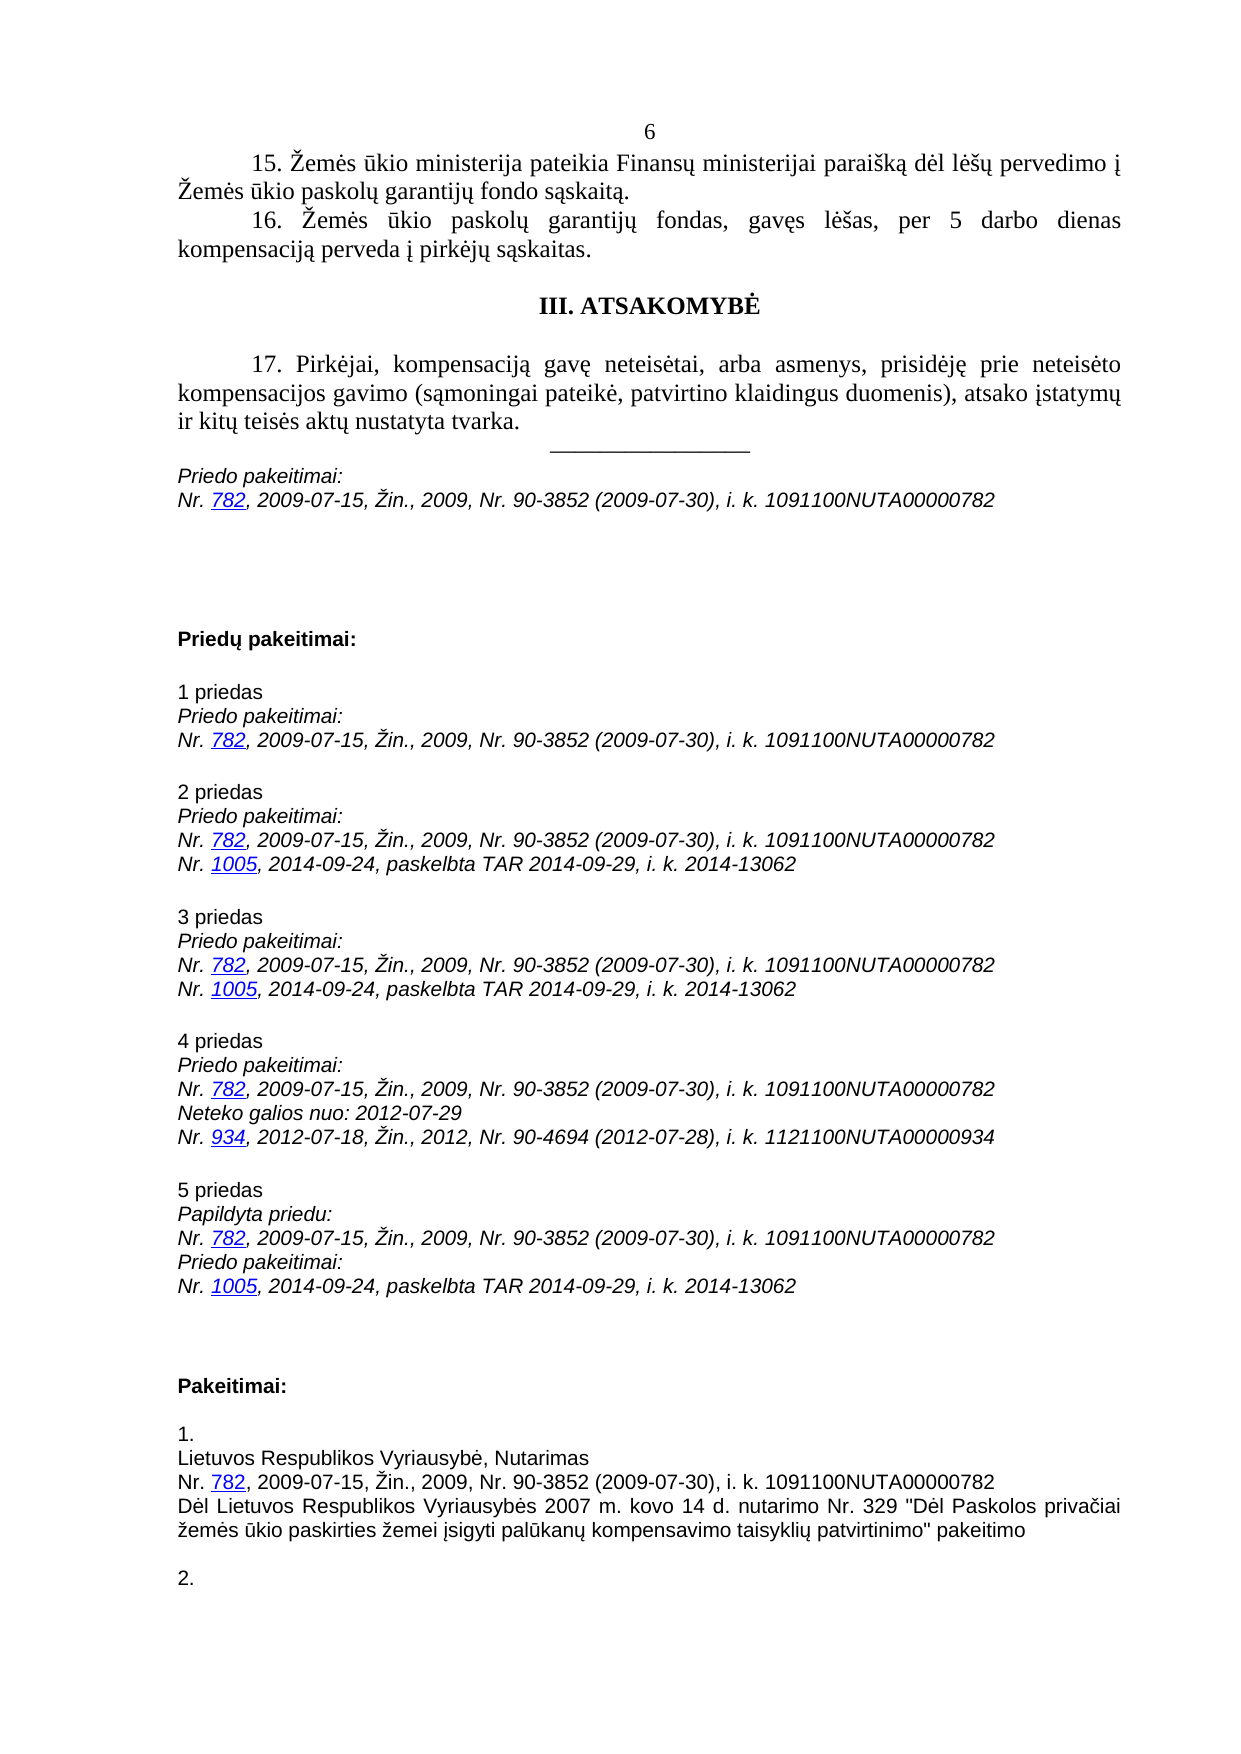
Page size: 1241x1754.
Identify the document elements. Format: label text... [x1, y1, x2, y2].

text –––––––––––––––– [177, 435, 1122, 464]
text Nr. 1005, 2014-09-24, paskelbta TAR 2014-09-29, i. k. 2014-13062 [177, 977, 1122, 1001]
text Nr. 782, 2009-07-15, Žin., 2009, Nr. 90-3852 (2009-07-30), i. k. 1091100NUTA00000782 [177, 1470, 1122, 1494]
text Priedo pakeitimai: [177, 1250, 1122, 1274]
text Dėl Lietuvos Respublikos Vyriausybės 2007 m. kovo 14 d. nutarimo Nr. 329 "Dėl Paskolos privačiai žemės ūkio paskirties žemei įsigyti palūkanų kompensavimo taisyklių patvirtinimo" pakeitimo [177, 1494, 1122, 1542]
text Priedo pakeitimai: [177, 464, 1122, 488]
text Priedų pakeitimai: [177, 627, 1122, 651]
text Priedo pakeitimai: [177, 804, 1122, 828]
text Nr. 1005, 2014-09-24, paskelbta TAR 2014-09-29, i. k. 2014-13062 [177, 852, 1122, 876]
text Priedo pakeitimai: [177, 1053, 1122, 1077]
text 16. Žemės ūkio paskolų garantijų fondas, gavęs lėšas, per 5 darbo dienas kompensaciją perveda į pirkėjų sąskaitas. [177, 205, 1122, 263]
text 5 priedas [177, 1178, 1122, 1202]
text Lietuvos Respublikos Vyriausybė, Nutarimas [177, 1446, 1122, 1470]
text Priedo pakeitimai: [177, 929, 1122, 953]
text Nr. 782, 2009-07-15, Žin., 2009, Nr. 90-3852 (2009-07-30), i. k. 1091100NUTA00000782 [177, 1226, 1122, 1250]
text 4 priedas [177, 1029, 1122, 1053]
text Neteko galios nuo: 2012-07-29 [177, 1101, 1122, 1125]
text Priedo pakeitimai: [177, 703, 1122, 727]
text 2. [177, 1566, 1122, 1590]
text Pakeitimai: [177, 1374, 1122, 1398]
text Nr. 1005, 2014-09-24, paskelbta TAR 2014-09-29, i. k. 2014-13062 [177, 1274, 1122, 1298]
text Nr. 782, 2009-07-15, Žin., 2009, Nr. 90-3852 (2009-07-30), i. k. 1091100NUTA00000782 [177, 1077, 1122, 1101]
text Nr. 782, 2009-07-15, Žin., 2009, Nr. 90-3852 (2009-07-30), i. k. 1091100NUTA00000782 [177, 727, 1122, 751]
text Nr. 782, 2009-07-15, Žin., 2009, Nr. 90-3852 (2009-07-30), i. k. 1091100NUTA00000782 [177, 488, 1122, 512]
text Nr. 782, 2009-07-15, Žin., 2009, Nr. 90-3852 (2009-07-30), i. k. 1091100NUTA00000782 [177, 828, 1122, 852]
text Papildyta priedu: [177, 1202, 1122, 1226]
text III. ATSAKOMYBĖ [177, 291, 1122, 320]
text 15. Žemės ūkio ministerija pateikia Finansų ministerijai paraišką dėl lėšų pervedimo į Žemės ūkio paskolų garantijų fondo sąskaitą. [177, 148, 1122, 205]
text 1. [177, 1422, 1122, 1446]
text 17. Pirkėjai, kompensaciją gavę neteisėtai, arba asmenys, prisidėję prie neteisėto kompensacijos gavimo (sąmoningai pateikė, patvirtino klaidingus duomenis), atsako įstatymų ir kitų teisės aktų nustatyta tvarka. [177, 349, 1122, 435]
text 3 priedas [177, 905, 1122, 929]
text Nr. 934, 2012-07-18, Žin., 2012, Nr. 90-4694 (2012-07-28), i. k. 1121100NUTA00000934 [177, 1125, 1122, 1149]
text Nr. 782, 2009-07-15, Žin., 2009, Nr. 90-3852 (2009-07-30), i. k. 1091100NUTA00000782 [177, 953, 1122, 977]
text 1 priedas [177, 679, 1122, 703]
text 2 priedas [177, 780, 1122, 804]
